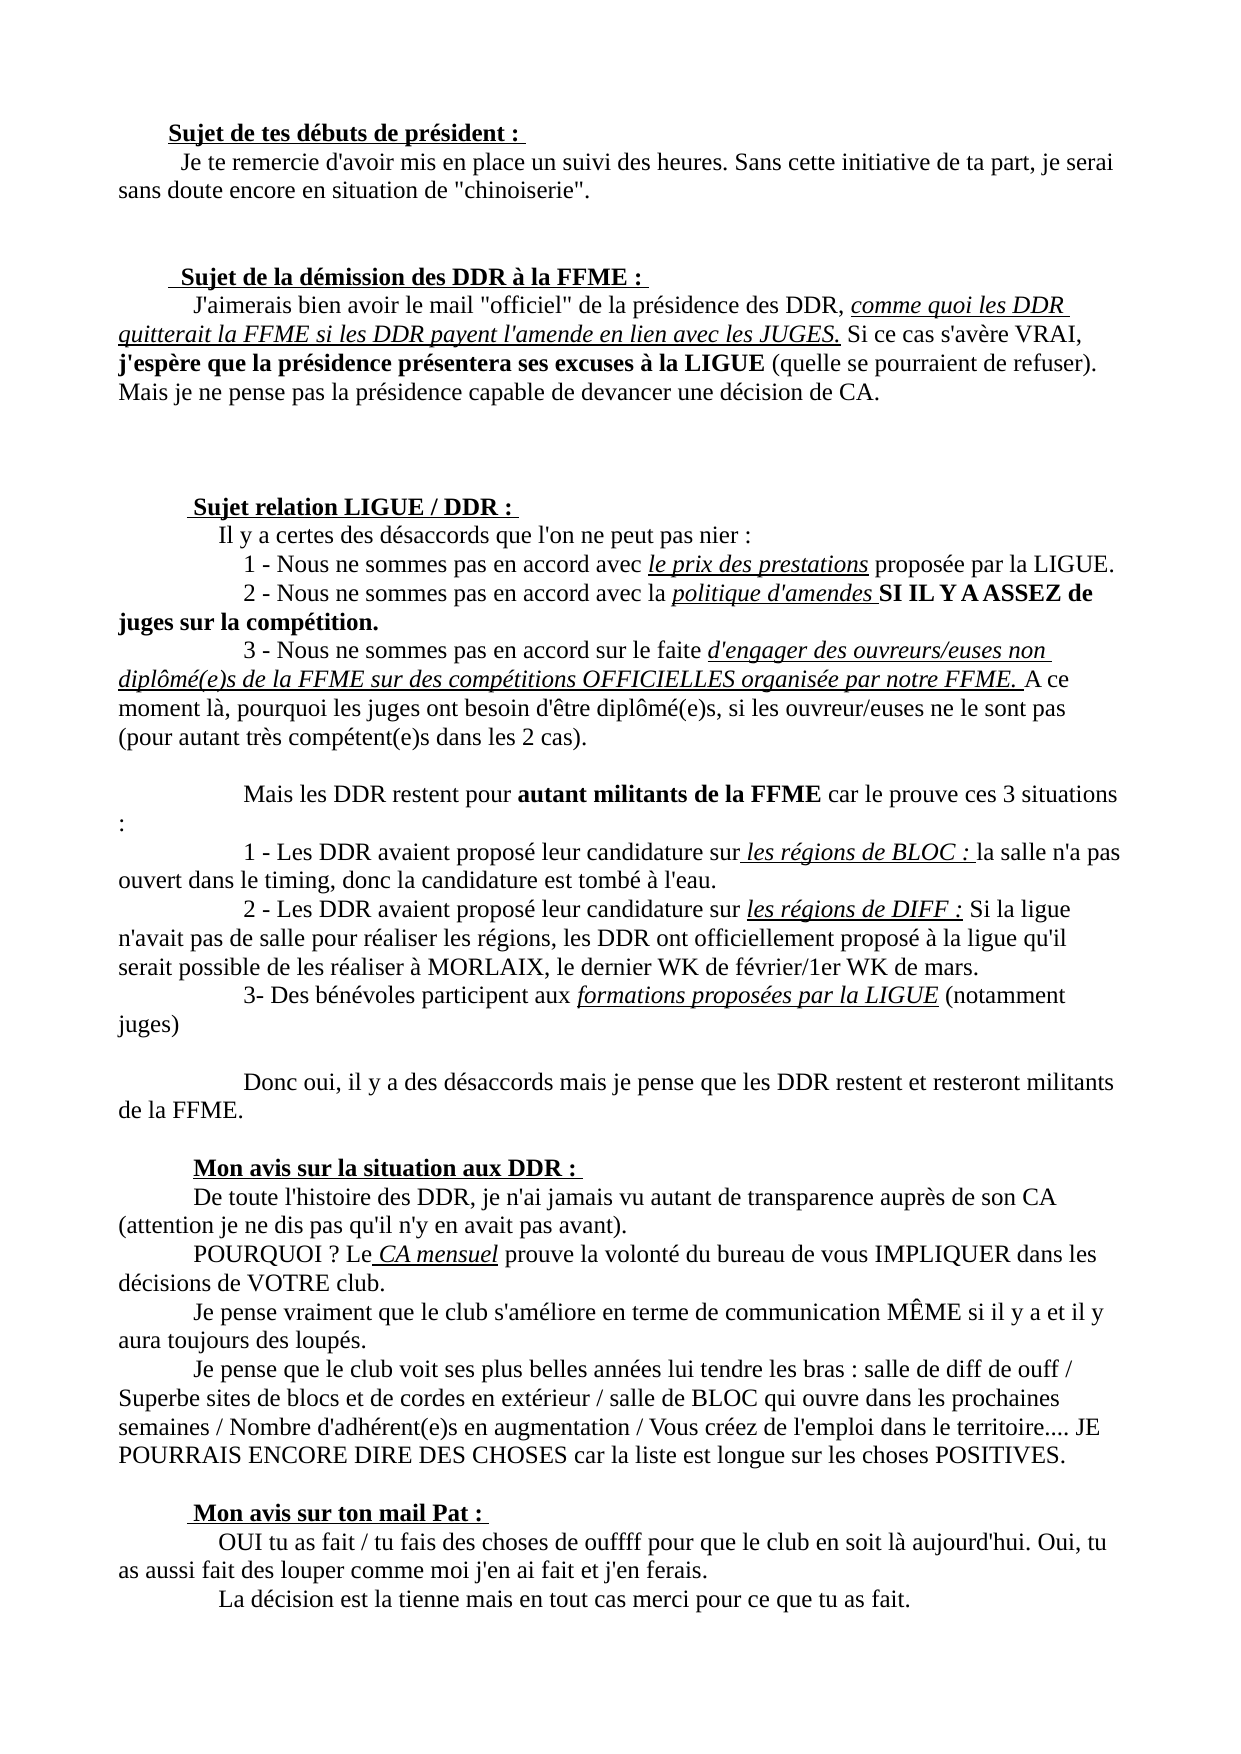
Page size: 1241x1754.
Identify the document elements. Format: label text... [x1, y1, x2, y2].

text Mon avis sur la situation aux DDR : [118, 1153, 1122, 1182]
text 2 - Les DDR avaient proposé leur candidature sur les régions de DIFF : Si la ligue n'avait pas de salle pour réaliser les régions, les DDR ont officiellement proposé à la ligue qu'il serait possible de les réaliser à MORLAIX, le dernier WK de février/1er WK de mars. [118, 894, 1122, 981]
text Mais les DDR restent pour autant militants de la FFME car le prouve ces 3 situations : [118, 779, 1122, 837]
text La décision est la tienne mais en tout cas merci pour ce que tu as fait. [118, 1584, 1122, 1613]
text POURQUOI ? Le CA mensuel prouve la volonté du bureau de vous IMPLIQUER dans les décisions de VOTRE club. [118, 1239, 1122, 1297]
text Donc oui, il y a des désaccords mais je pense que les DDR restent et resteront militants de la FFME. [118, 1067, 1122, 1124]
text Il y a certes des désaccords que l'on ne peut pas nier : [118, 521, 1122, 549]
text Je pense vraiment que le club s'améliore en terme de communication MÊME si il y a et il y aura toujours des loupés. [118, 1297, 1122, 1354]
text 3- Des bénévoles participent aux formations proposées par la LIGUE (notamment juges) [118, 981, 1122, 1038]
text 1 - Les DDR avaient proposé leur candidature sur les régions de BLOC : la salle n'a pas ouvert dans le timing, donc la candidature est tombé à l'eau. [118, 837, 1122, 894]
text 3 - Nous ne sommes pas en accord sur le faite d'engager des ouvreurs/euses non diplômé(e)s de la FFME sur des compétitions OFFICIELLES organisée par notre FFME. A ce moment là, pourquoi les juges ont besoin d'être diplômé(e)s, si les ouvreur/euses ne le sont pas (pour autant très compétent(e)s dans les 2 cas). [118, 636, 1122, 751]
text Je te remercie d'avoir mis en place un suivi des heures. Sans cette initiative de ta part, je serai sans doute encore en situation de "chinoiserie". [118, 147, 1122, 204]
text Mon avis sur ton mail Pat : [118, 1498, 1122, 1527]
text De toute l'histoire des DDR, je n'ai jamais vu autant de transparence auprès de son CA (attention je ne dis pas qu'il n'y en avait pas avant). [118, 1182, 1122, 1239]
text OUI tu as fait / tu fais des choses de ouffff pour que le club en soit là aujourd'hui. Oui, tu as aussi fait des louper comme moi j'en ai fait et j'en ferais. [118, 1527, 1122, 1584]
text Sujet de tes débuts de président : [118, 118, 1122, 147]
text 2 - Nous ne sommes pas en accord avec la politique d'amendes SI IL Y A ASSEZ de juges sur la compétition. [118, 578, 1122, 636]
text Sujet de la démission des DDR à la FFME : [118, 262, 1122, 291]
text Je pense que le club voit ses plus belles années lui tendre les bras : salle de diff de ouff / Superbe sites de blocs et de cordes en extérieur / salle de BLOC qui ouvre dans les prochaines semaines / Nombre d'adhérent(e)s en augmentation / Vous créez de l'emploi dans le territoire.... JE POURRAIS ENCORE DIRE DES CHOSES car la liste est longue sur les choses POSITIVES. [118, 1354, 1122, 1469]
text 1 - Nous ne sommes pas en accord avec le prix des prestations proposée par la LIGUE. [118, 549, 1122, 578]
text Sujet relation LIGUE / DDR : [118, 492, 1122, 521]
text J'aimerais bien avoir le mail "officiel" de la présidence des DDR, comme quoi les DDR quitterait la FFME si les DDR payent l'amende en lien avec les JUGES. Si ce cas s'avère VRAI, j'espère que la présidence présentera ses excuses à la LIGUE (quelle se pourraient de refuser). Mais je ne pense pas la présidence capable de devancer une décision de CA. [118, 291, 1122, 406]
